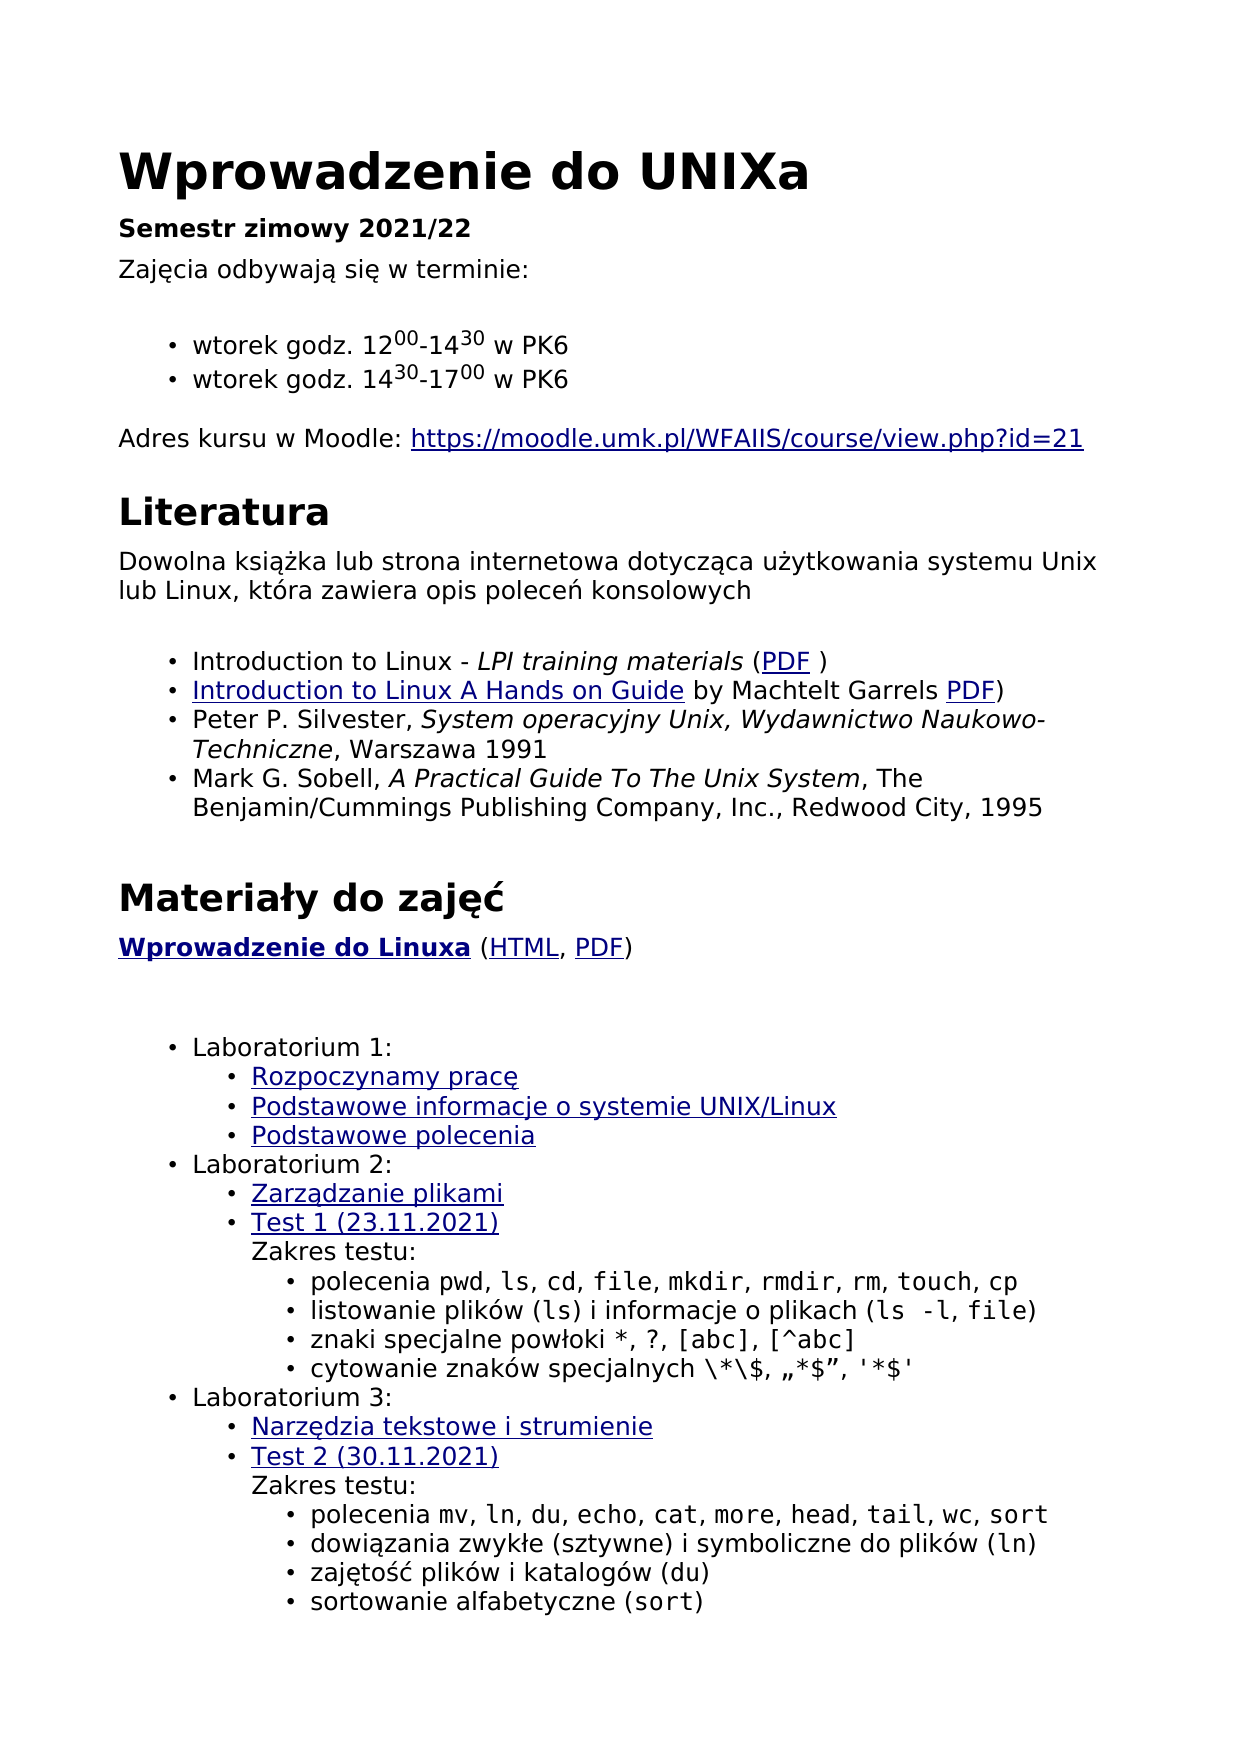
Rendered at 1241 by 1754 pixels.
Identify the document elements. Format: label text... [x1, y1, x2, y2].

list cytowanie znaków specjalnych \*\$, „*$”, '*$' [295, 1354, 1122, 1383]
text Adres kursu w Moodle: https://moodle.umk.pl/WFAIIS/course/view.php?id=21 [118, 424, 1122, 453]
list Peter P. Silvester, System operacyjny Unix, Wydawnictwo Naukowo-Techniczne, Warszawa 1991 [177, 706, 1122, 764]
list wtorek godz. 1200-1430 w PK6 [177, 327, 1122, 361]
list zajętość plików i katalogów (du) [295, 1558, 1122, 1587]
list Introduction to Linux - LPI training materials (PDF ) [177, 647, 1122, 677]
subtitle Wprowadzenie do UNIXa [118, 143, 1122, 201]
list sortowanie alfabetyczne (sort) [295, 1587, 1122, 1617]
list Test 1 (23.11.2021) Zakres testu: [236, 1208, 1122, 1267]
list Mark G. Sobell, A Practical Guide To The Unix System, The Benjamin/Cummings Publishing Company, Inc., Redwood City, 1995 [177, 764, 1122, 822]
list polecenia pwd, ls, cd, file, mkdir, rmdir, rm, touch, cp [295, 1267, 1122, 1296]
list Narzędzia tekstowe i strumienie [236, 1412, 1122, 1442]
text Zajęcia odbywają się w terminie: [118, 256, 1122, 285]
list znaki specjalne powłoki *, ?, [abc], [^abc] [295, 1325, 1122, 1354]
list Laboratorium 3: [177, 1383, 1122, 1412]
list Podstawowe polecenia [236, 1121, 1122, 1150]
list Introduction to Linux A Hands on Guide by Machtelt Garrels PDF) [177, 677, 1122, 706]
text Dowolna książka lub strona internetowa dotycząca użytkowania systemu Unix lub Linux, która zawiera opis poleceń konsolowych [118, 547, 1122, 605]
subtitle Literatura [118, 491, 1122, 534]
list Laboratorium 1: [177, 1033, 1122, 1062]
subtitle Materiały do zajęć [118, 877, 1122, 921]
list wtorek godz. 1430-1700 w PK6 [177, 361, 1122, 395]
list Podstawowe informacje o systemie UNIX/Linux [236, 1092, 1122, 1121]
list listowanie plików (ls) i informacje o plikach (ls -l, file) [295, 1296, 1122, 1325]
text Semestr zimowy 2021/22 [118, 214, 1122, 243]
list Rozpoczynamy pracę [236, 1062, 1122, 1092]
list Zarządzanie plikami [236, 1179, 1122, 1208]
list Laboratorium 2: [177, 1150, 1122, 1179]
list Test 2 (30.11.2021) Zakres testu: [236, 1442, 1122, 1500]
text Wprowadzenie do Linuxa (HTML, PDF) [118, 933, 1122, 991]
list polecenia mv, ln, du, echo, cat, more, head, tail, wc, sort [295, 1500, 1122, 1529]
list dowiązania zwykłe (sztywne) i symboliczne do plików (ln) [295, 1529, 1122, 1558]
